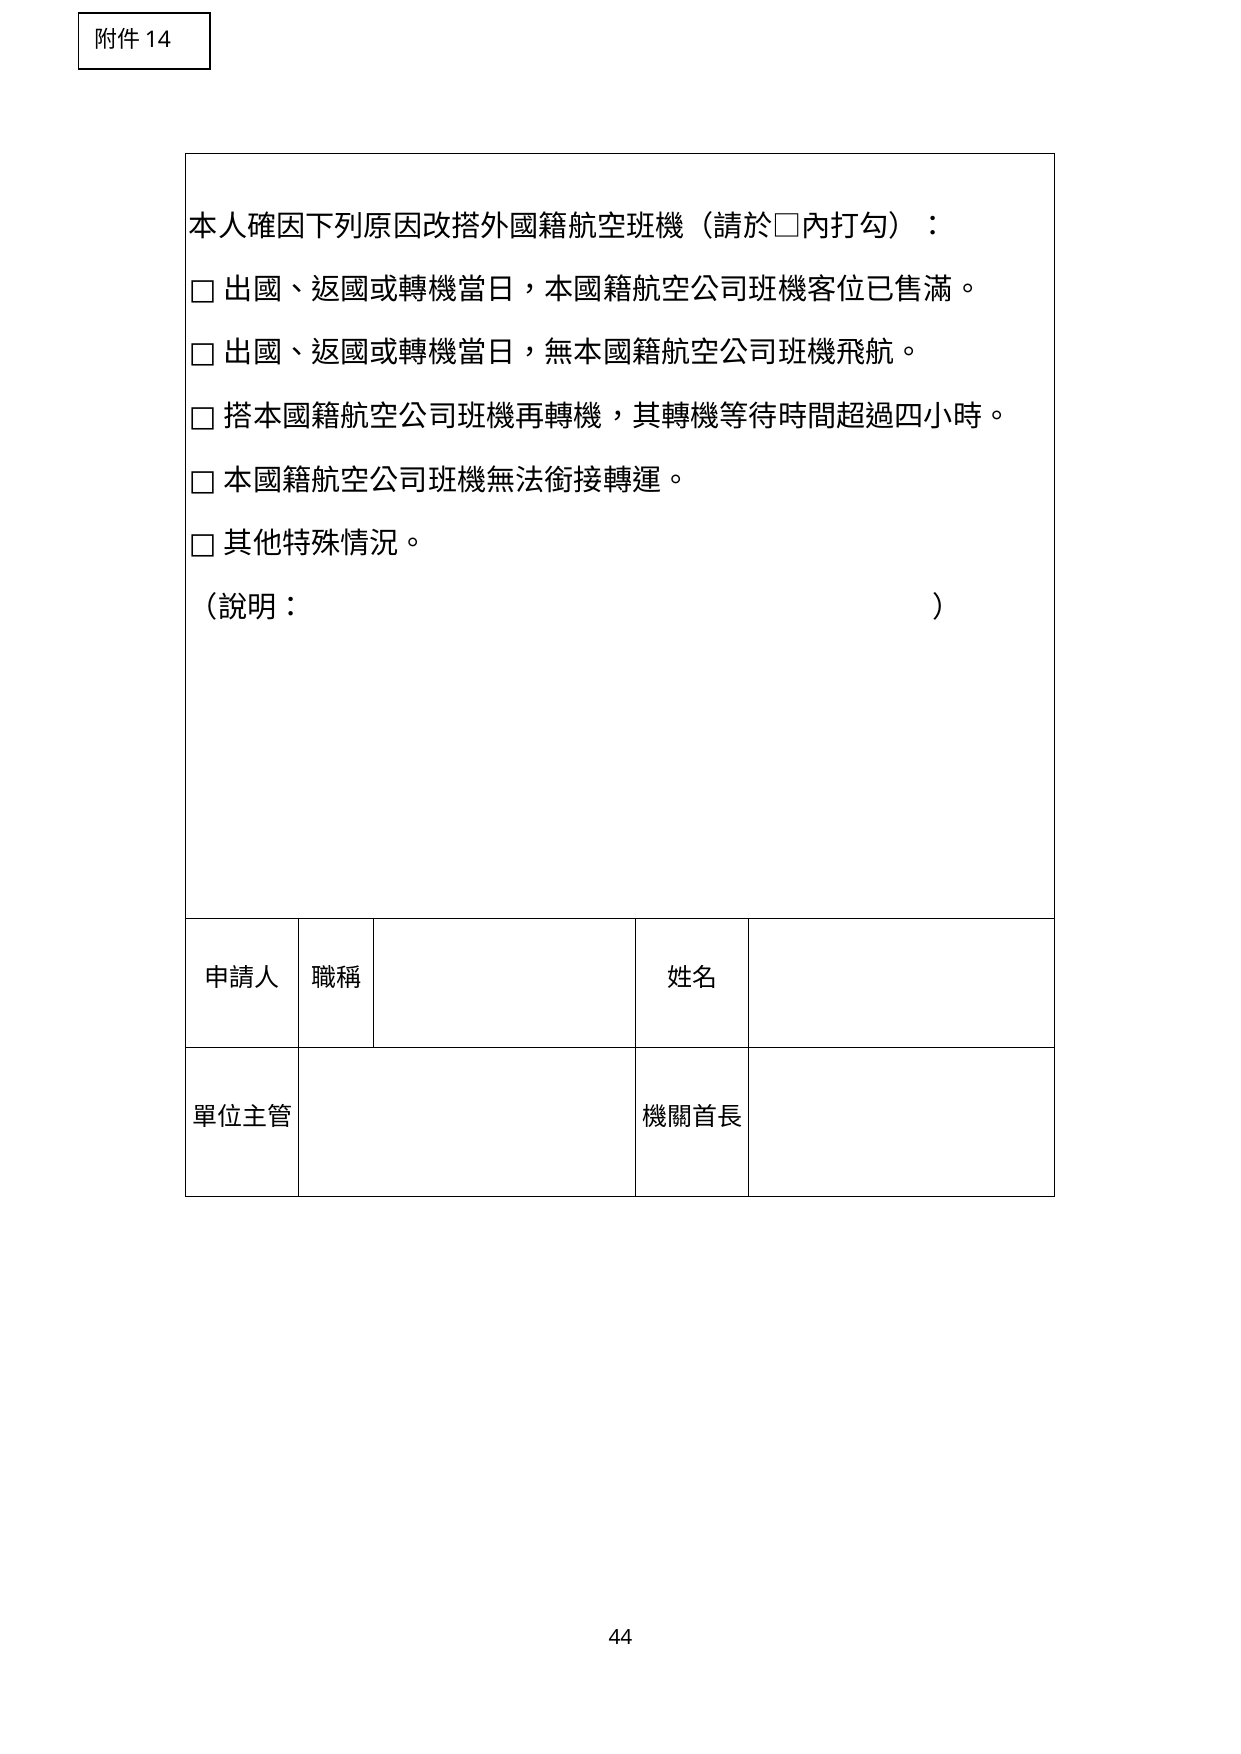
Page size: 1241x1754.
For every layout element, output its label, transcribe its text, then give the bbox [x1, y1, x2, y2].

table_cell 姓名 [636, 919, 748, 1047]
table_cell [749, 1048, 1054, 1196]
text 附件14 [94, 21, 194, 54]
table_cell [749, 919, 1054, 1047]
table_cell 機關首長 [636, 1048, 748, 1196]
table_cell [299, 1048, 635, 1196]
table_cell 申請人 [186, 919, 298, 1047]
table_cell 本人確因下列原因改搭外國籍航空班機（請於□內打勾）： 出國、返國或轉機當日，本國籍航空公司班機客位已售滿。 出國、返國或轉機當日，無本國籍航空公司班機飛航。 搭本國籍航空公司班機再轉機，其轉機等待時間超過四小時。 本國籍航空公司班機無法銜接轉運。 其他特殊情況。 （說明： ） [186, 154, 1054, 917]
table_cell 單位主管 [186, 1048, 298, 1196]
table_cell 職稱 [299, 919, 373, 1047]
table_cell [374, 919, 635, 1047]
